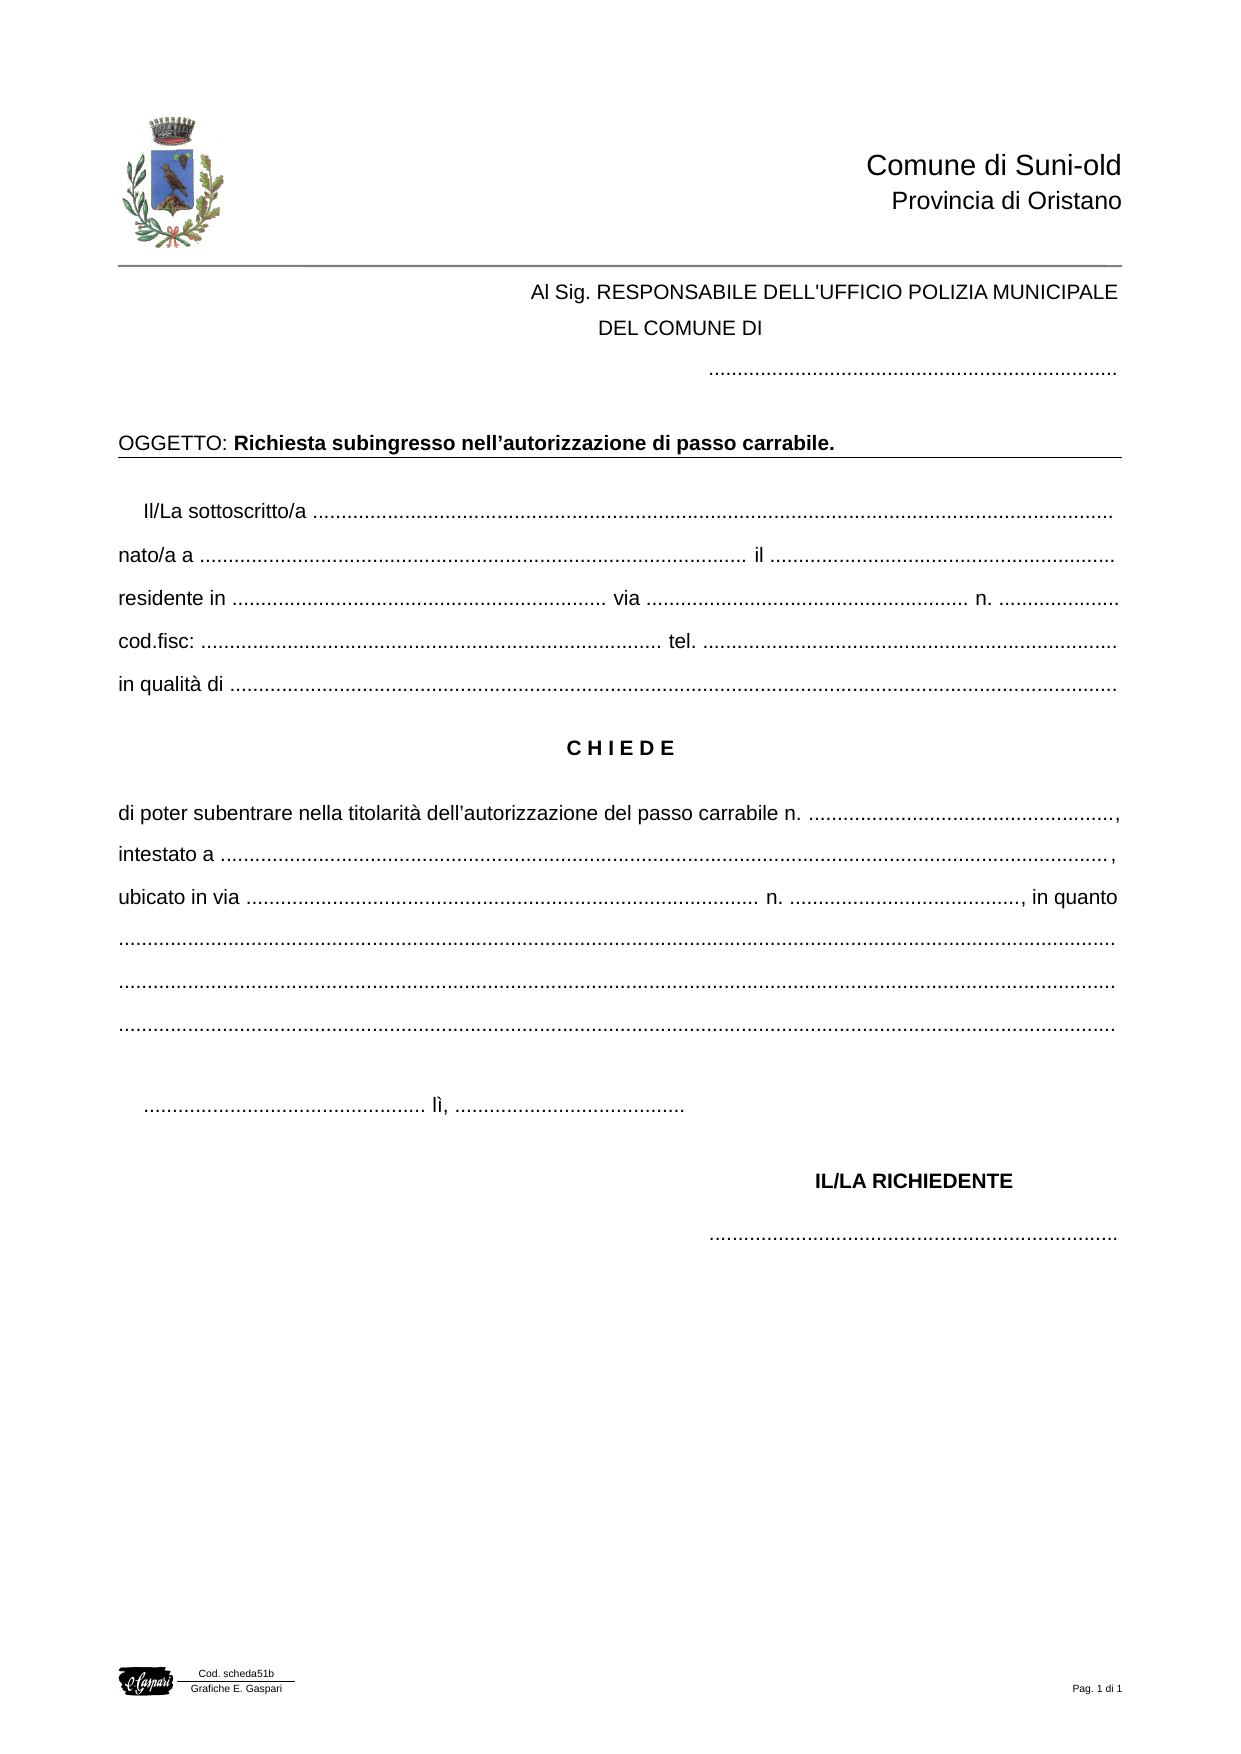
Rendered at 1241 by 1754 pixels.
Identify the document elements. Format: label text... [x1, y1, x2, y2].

text OGGETTO: Richiesta subingresso nell’autorizzazione di passo carrabile. [118, 431, 1122, 457]
text ............................................................................................................................................................................. [118, 965, 1122, 994]
text ............................................................................................................................................................................. [118, 1008, 1122, 1037]
text Provincia di Oristano [224, 186, 1122, 215]
text ................................................. lì, ........................................ [143, 1089, 1122, 1117]
text residente in ................................................................. via ........................................................ n. ..................... [118, 582, 1122, 611]
text Comune di Suni-old [224, 148, 1122, 181]
text DEL COMUNE DI [598, 316, 1122, 340]
text IL/LA RICHIEDENTE [706, 1169, 1122, 1193]
text nato/a a ............................................................................................... il ............................................................ [118, 539, 1122, 567]
picture [118, 1666, 174, 1696]
picture [122, 117, 224, 248]
text Il/La sottoscritto/a ........................................................................................................................................... [118, 496, 1122, 524]
text ubicato in via ......................................................................................... n. ........................................, in quanto ............................................................................................................................................................................. [118, 881, 1122, 951]
text Al Sig. RESPONSABILE DELL'UFFICIO POLIZIA MUNICIPALE [531, 280, 1122, 304]
text cod.fisc: ................................................................................ tel. ........................................................................ [118, 625, 1122, 654]
text in qualità di .......................................................................................................................................................... [118, 668, 1122, 697]
text di poter subentrare nella titolarità dell’autorizzazione del passo carrabile n. ....................................................., intestato a .........................................................................................................................................................., [118, 797, 1122, 867]
text ....................................................................... [708, 352, 1122, 381]
text ....................................................................... [706, 1217, 1122, 1246]
text C H I E D E [118, 736, 1122, 760]
